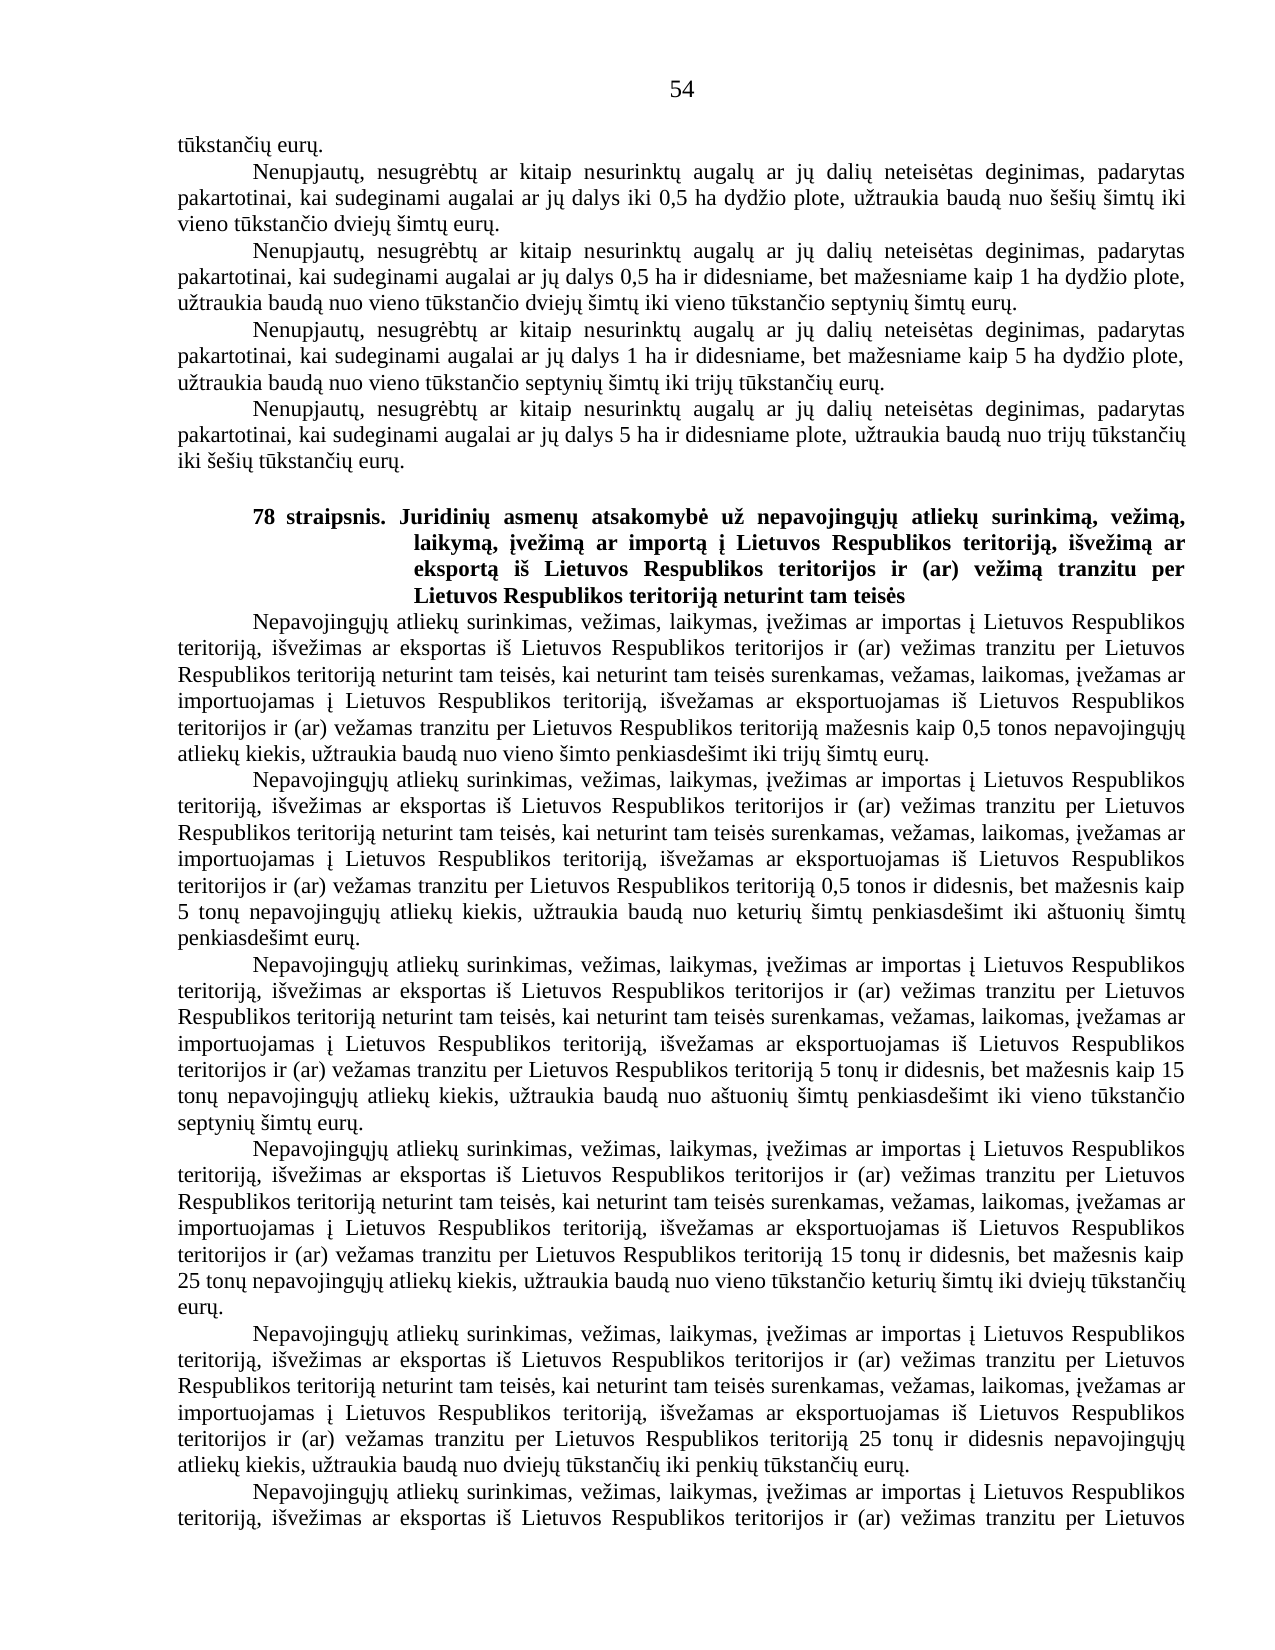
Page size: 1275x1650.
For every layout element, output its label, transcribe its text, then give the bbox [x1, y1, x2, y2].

text Nepavojingųjų atliekų surinkimas, vežimas, laikymas, įvežimas ar importas į Lietuvos Respublikos teritoriją, išvežimas ar eksportas iš Lietuvos Respublikos teritorijos ir (ar) vežimas tranzitu per Lietuvos Respublikos teritoriją neturint tam teisės, kai neturint tam teisės surenkamas, vežamas, laikomas, įvežamas ar importuojamas į Lietuvos Respublikos teritoriją, išvežamas ar eksportuojamas iš Lietuvos Respublikos teritorijos ir (ar) vežamas tranzitu per Lietuvos Respublikos teritoriją mažesnis kaip 0,5 tonos nepavojingųjų atliekų kiekis, užtraukia baudą nuo vieno šimto penkiasdešimt iki trijų šimtų eurų. [177, 608, 1186, 766]
text Nepavojingųjų atliekų surinkimas, vežimas, laikymas, įvežimas ar importas į Lietuvos Respublikos teritoriją, išvežimas ar eksportas iš Lietuvos Respublikos teritorijos ir (ar) vežimas tranzitu per Lietuvos Respublikos teritoriją neturint tam teisės, kai neturint tam teisės surenkamas, vežamas, laikomas, įvežamas ar importuojamas į Lietuvos Respublikos teritoriją, išvežamas ar eksportuojamas iš Lietuvos Respublikos teritorijos ir (ar) vežamas tranzitu per Lietuvos Respublikos teritoriją 15 tonų ir didesnis, bet mažesnis kaip 25 tonų nepavojingųjų atliekų kiekis, užtraukia baudą nuo vieno tūkstančio keturių šimtų iki dviejų tūkstančių eurų. [177, 1135, 1186, 1320]
text Nenupjautų, nesugrėbtų ar kitaip nesurinktų augalų ar jų dalių neteisėtas deginimas, padarytas pakartotinai, kai sudeginami augalai ar jų dalys 1 ha ir didesniame, bet mažesniame kaip 5 ha dydžio plote, užtraukia baudą nuo vieno tūkstančio septynių šimtų iki trijų tūkstančių eurų. [177, 316, 1186, 395]
text tūkstančių eurų. [177, 131, 1186, 158]
text Nepavojingųjų atliekų surinkimas, vežimas, laikymas, įvežimas ar importas į Lietuvos Respublikos teritoriją, išvežimas ar eksportas iš Lietuvos Respublikos teritorijos ir (ar) vežimas tranzitu per Lietuvos [177, 1478, 1186, 1531]
text 78 straipsnis. Juridinių asmenų atsakomybė už nepavojingųjų atliekų surinkimą, vežimą, laikymą, įvežimą ar importą į Lietuvos Respublikos teritoriją, išvežimą ar eksportą iš Lietuvos Respublikos teritorijos ir (ar) vežimą tranzitu per Lietuvos Respublikos teritoriją neturint tam teisės [252, 503, 1186, 608]
text Nepavojingųjų atliekų surinkimas, vežimas, laikymas, įvežimas ar importas į Lietuvos Respublikos teritoriją, išvežimas ar eksportas iš Lietuvos Respublikos teritorijos ir (ar) vežimas tranzitu per Lietuvos Respublikos teritoriją neturint tam teisės, kai neturint tam teisės surenkamas, vežamas, laikomas, įvežamas ar importuojamas į Lietuvos Respublikos teritoriją, išvežamas ar eksportuojamas iš Lietuvos Respublikos teritorijos ir (ar) vežamas tranzitu per Lietuvos Respublikos teritoriją 0,5 tonos ir didesnis, bet mažesnis kaip 5 tonų nepavojingųjų atliekų kiekis, užtraukia baudą nuo keturių šimtų penkiasdešimt iki aštuonių šimtų penkiasdešimt eurų. [177, 766, 1186, 951]
text Nepavojingųjų atliekų surinkimas, vežimas, laikymas, įvežimas ar importas į Lietuvos Respublikos teritoriją, išvežimas ar eksportas iš Lietuvos Respublikos teritorijos ir (ar) vežimas tranzitu per Lietuvos Respublikos teritoriją neturint tam teisės, kai neturint tam teisės surenkamas, vežamas, laikomas, įvežamas ar importuojamas į Lietuvos Respublikos teritoriją, išvežamas ar eksportuojamas iš Lietuvos Respublikos teritorijos ir (ar) vežamas tranzitu per Lietuvos Respublikos teritoriją 25 tonų ir didesnis nepavojingųjų atliekų kiekis, užtraukia baudą nuo dviejų tūkstančių iki penkių tūkstančių eurų. [177, 1320, 1186, 1478]
text Nenupjautų, nesugrėbtų ar kitaip nesurinktų augalų ar jų dalių neteisėtas deginimas, padarytas pakartotinai, kai sudeginami augalai ar jų dalys iki 0,5 ha dydžio plote, užtraukia baudą nuo šešių šimtų iki vieno tūkstančio dviejų šimtų eurų. [177, 158, 1186, 237]
text Nenupjautų, nesugrėbtų ar kitaip nesurinktų augalų ar jų dalių neteisėtas deginimas, padarytas pakartotinai, kai sudeginami augalai ar jų dalys 0,5 ha ir didesniame, bet mažesniame kaip 1 ha dydžio plote, užtraukia baudą nuo vieno tūkstančio dviejų šimtų iki vieno tūkstančio septynių šimtų eurų. [177, 237, 1186, 316]
text Nepavojingųjų atliekų surinkimas, vežimas, laikymas, įvežimas ar importas į Lietuvos Respublikos teritoriją, išvežimas ar eksportas iš Lietuvos Respublikos teritorijos ir (ar) vežimas tranzitu per Lietuvos Respublikos teritoriją neturint tam teisės, kai neturint tam teisės surenkamas, vežamas, laikomas, įvežamas ar importuojamas į Lietuvos Respublikos teritoriją, išvežamas ar eksportuojamas iš Lietuvos Respublikos teritorijos ir (ar) vežamas tranzitu per Lietuvos Respublikos teritoriją 5 tonų ir didesnis, bet mažesnis kaip 15 tonų nepavojingųjų atliekų kiekis, užtraukia baudą nuo aštuonių šimtų penkiasdešimt iki vieno tūkstančio septynių šimtų eurų. [177, 951, 1186, 1135]
text Nenupjautų, nesugrėbtų ar kitaip nesurinktų augalų ar jų dalių neteisėtas deginimas, padarytas pakartotinai, kai sudeginami augalai ar jų dalys 5 ha ir didesniame plote, užtraukia baudą nuo trijų tūkstančių iki šešių tūkstančių eurų. [177, 395, 1186, 474]
